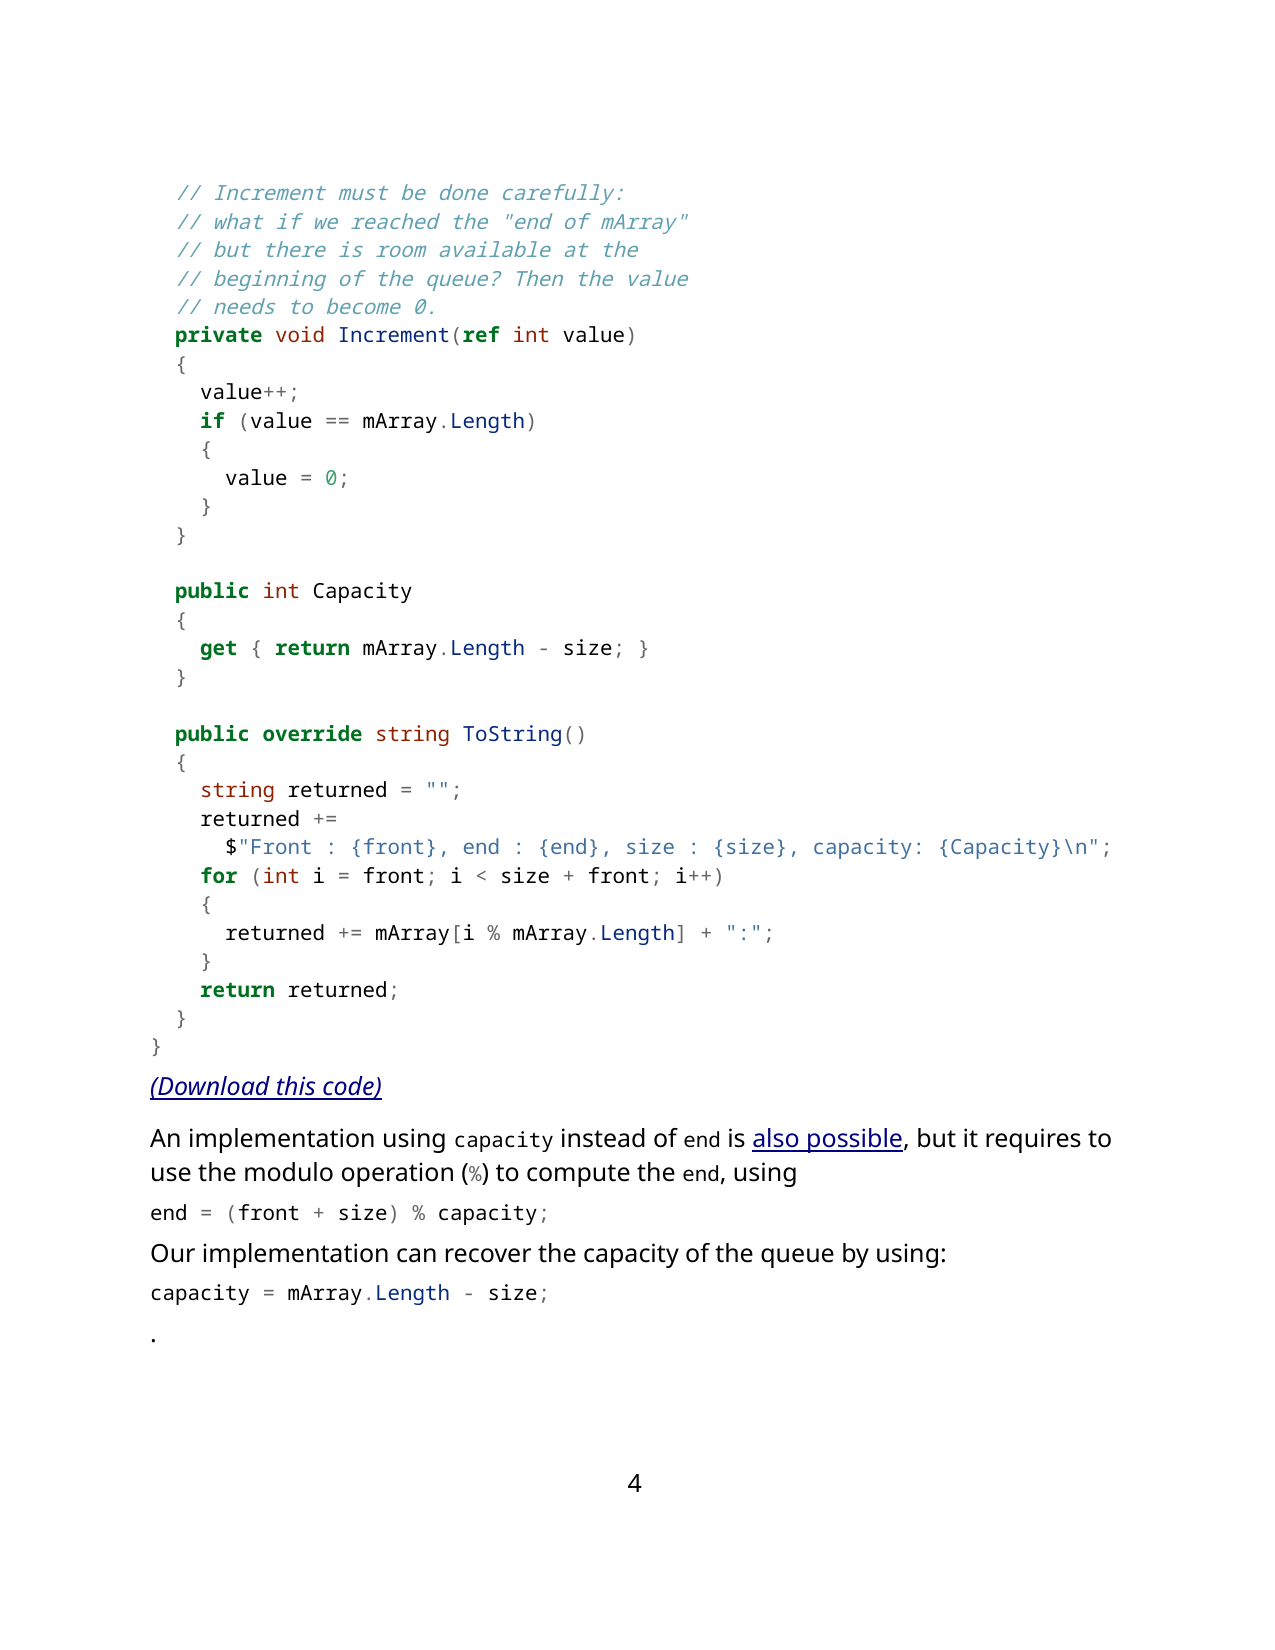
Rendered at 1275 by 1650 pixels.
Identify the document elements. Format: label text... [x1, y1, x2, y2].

text if (value == mArray.Length) [150, 406, 1125, 434]
text } [150, 1003, 1125, 1032]
text // needs to become 0. [150, 292, 1125, 321]
text end = (front + size) % capacity; [150, 1198, 1125, 1226]
text return returned; [150, 975, 1125, 1003]
text returned += [150, 804, 1125, 832]
text public override string ToString() [150, 719, 1125, 747]
text } [150, 491, 1125, 520]
text returned += mArray[i % mArray.Length] + ":"; [150, 918, 1125, 946]
text get { return mArray.Length - size; } [150, 633, 1125, 662]
text { [150, 349, 1125, 377]
text // but there is room available at the [150, 235, 1125, 264]
text // what if we reached the "end of mArray" [150, 207, 1125, 235]
text for (int i = front; i < size + front; i++) [150, 861, 1125, 889]
text (Download this code) [150, 1069, 1125, 1103]
text { [150, 747, 1125, 776]
text capacity = mArray.Length - size; [150, 1278, 1125, 1307]
text } [150, 520, 1125, 548]
text } [150, 946, 1125, 975]
text } [150, 662, 1125, 690]
text . [150, 1316, 1125, 1350]
text Our implementation can recover the capacity of the queue by using: [150, 1235, 1125, 1269]
text { [150, 434, 1125, 463]
text private void Increment(ref int value) [150, 321, 1125, 349]
text // beginning of the queue? Then the value [150, 264, 1125, 292]
text } [150, 1032, 1125, 1060]
text { [150, 889, 1125, 918]
text value++; [150, 377, 1125, 406]
text $"Front : {front}, end : {end}, size : {size}, capacity: {Capacity}\n"; [150, 832, 1125, 861]
text { [150, 605, 1125, 633]
text An implementation using capacity instead of end is also possible, but it requires to use the modulo operation (%) to compute the end, using [150, 1121, 1125, 1189]
text string returned = ""; [150, 776, 1125, 804]
text value = 0; [150, 463, 1125, 491]
text // Increment must be done carefully: [150, 178, 1125, 207]
text public int Capacity [150, 577, 1125, 605]
